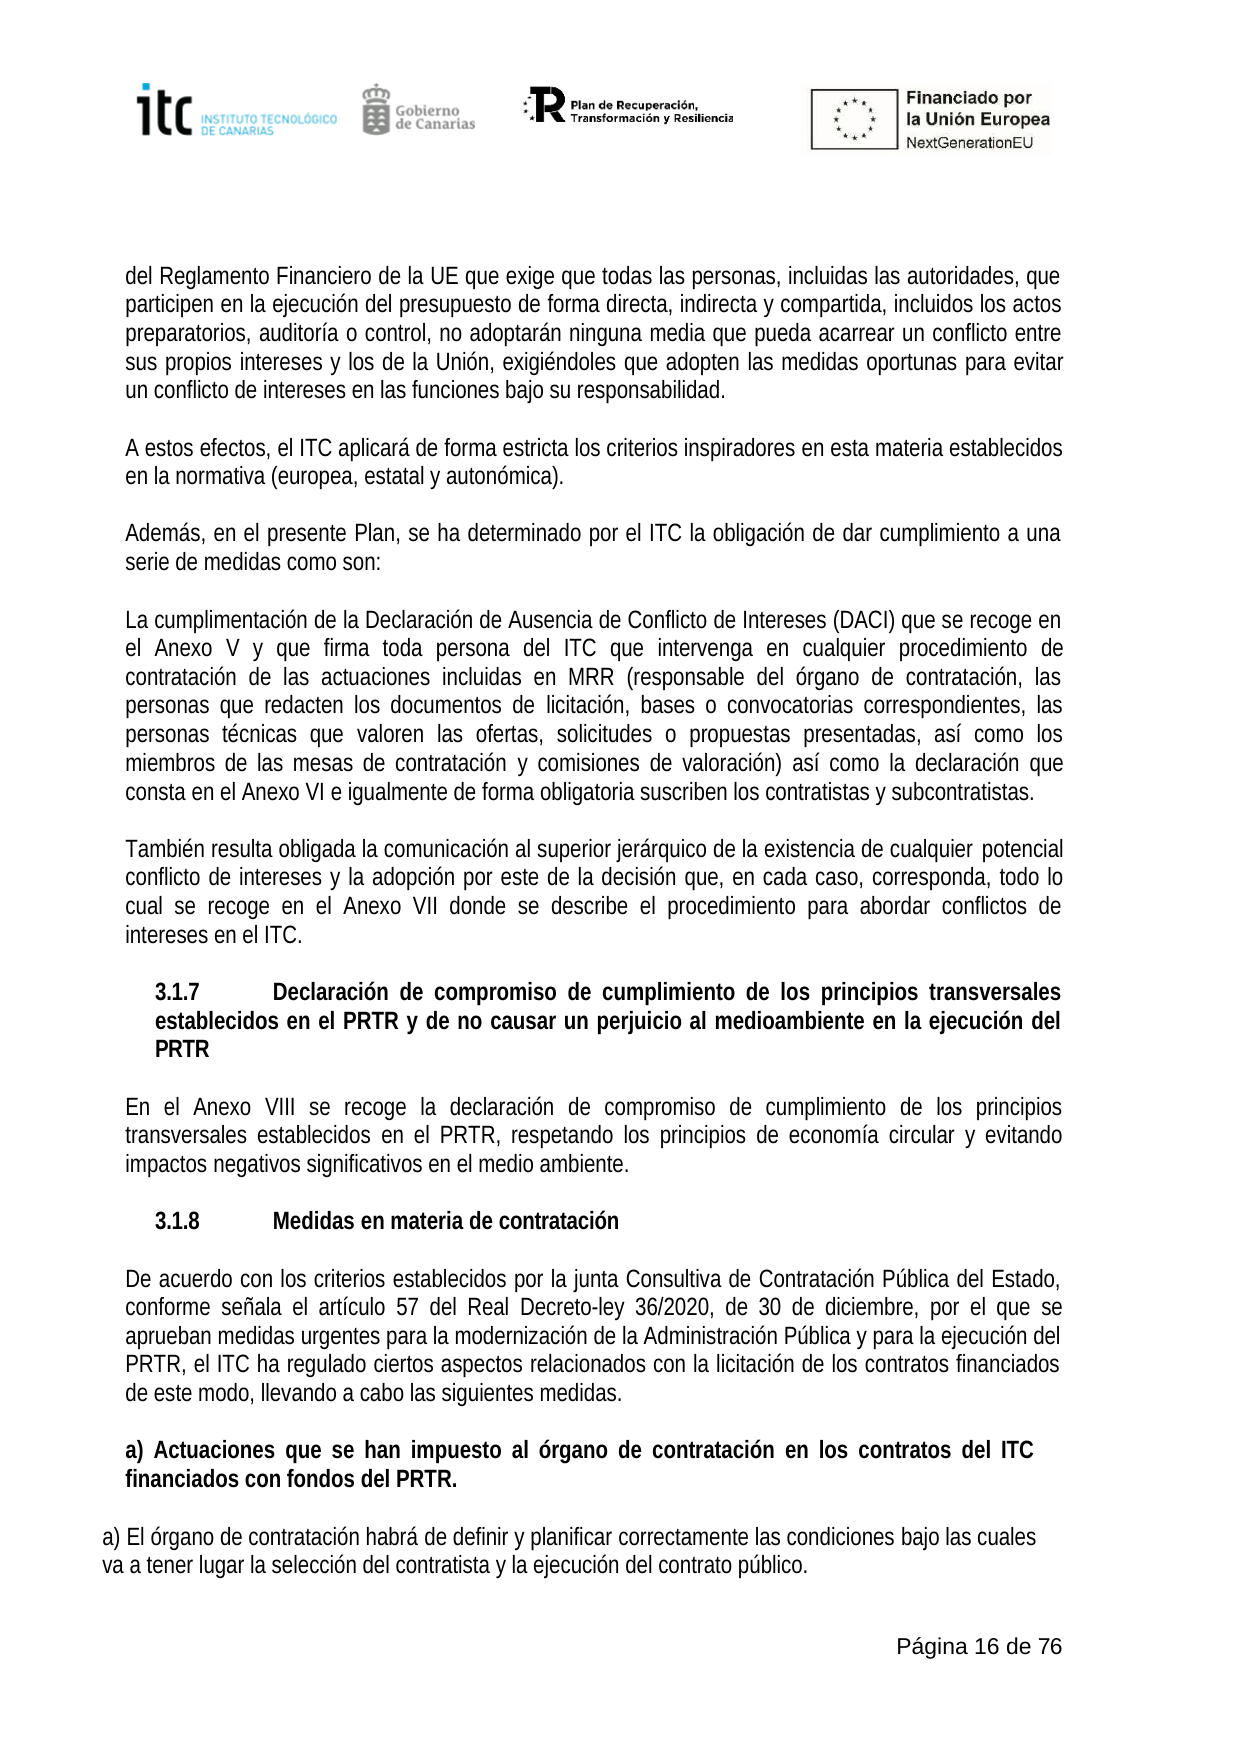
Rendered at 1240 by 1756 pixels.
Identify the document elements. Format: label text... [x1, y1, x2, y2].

text La cumplimentación de la Declaración de Ausencia de Conflicto de Intereses (DACI) que se recoge en el Anexo V y que firma toda persona del ITC que intervenga en cualquier procedimiento de contratación de las actuaciones incluidas en MRR (responsable del órgano de contratación, las personas que redacten los documentos de licitación, bases o convocatorias correspondientes, las personas técnicas que valoren las ofertas, solicitudes o propuestas presentadas, así como los miembros de las mesas de contratación y comisiones de valoración) así como la declaración que consta en el Anexo VI e igualmente de forma obligatoria suscriben los contratistas y subcontratistas. [125, 604, 1064, 805]
text Además, en el presente Plan, se ha determinado por el ITC la obligación de dar cumplimiento a una serie de medidas como son: [125, 518, 1063, 576]
text En el Anexo VIII se recoge la declaración de compromiso de cumplimiento de los principios transversales establecidos en el PRTR, respetando los principios de economía circular y evitando impactos negativos significativos en el medio ambiente. [125, 1092, 1063, 1177]
list Declaración de compromiso de cumplimiento de los principios transversales establecidos en el PRTR y de no causar un perjuicio al medioambiente en la ejecución del PRTR [155, 977, 1063, 1063]
list El órgano de contratación habrá de definir y planificar correctamente las condiciones bajo las cuales va a tener lugar la selección del contratista y la ejecución del contrato público. [102, 1522, 1062, 1579]
text También resulta obligada la comunicación al superior jerárquico de la existencia de cualquier potencial conflicto de intereses y la adopción por este de la decisión que, en cada caso, corresponda, todo lo cual se recoge en el Anexo VII donde se describe el procedimiento para abordar conflictos de intereses en el ITC. [125, 834, 1064, 948]
text del Reglamento Financiero de la UE que exige que todas las personas, incluidas las autoridades, que participen en la ejecución del presupuesto de forma directa, indirecta y compartida, incluidos los actos preparatorios, auditoría o control, no adoptarán ninguna media que pueda acarrear un conflicto entre sus propios intereses y los de la Unión, exigiéndoles que adopten las medidas oportunas para evitar un conflicto de intereses en las funciones bajo su responsabilidad. [125, 261, 1064, 404]
text A estos efectos, el ITC aplicará de forma estricta los criterios inspiradores en esta materia establecidos en la normativa (europea, estatal y autonómica). [125, 432, 1063, 490]
subtitle a) Actuaciones que se han impuesto al órgano de contratación en los contratos del ITC financiados con fondos del PRTR. [125, 1435, 1087, 1493]
list Medidas en materia de contratación [155, 1206, 1087, 1235]
text De acuerdo con los criterios establecidos por la junta Consultiva de Contratación Pública del Estado, conforme señala el artículo 57 del Real Decreto-ley 36/2020, de 30 de diciembre, por el que se aprueban medidas urgentes para la modernización de la Administración Pública y para la ejecución del PRTR, el ITC ha regulado ciertos aspectos relacionados con la licitación de los contratos financiados de este modo, llevando a cabo las siguientes medidas. [125, 1263, 1063, 1407]
